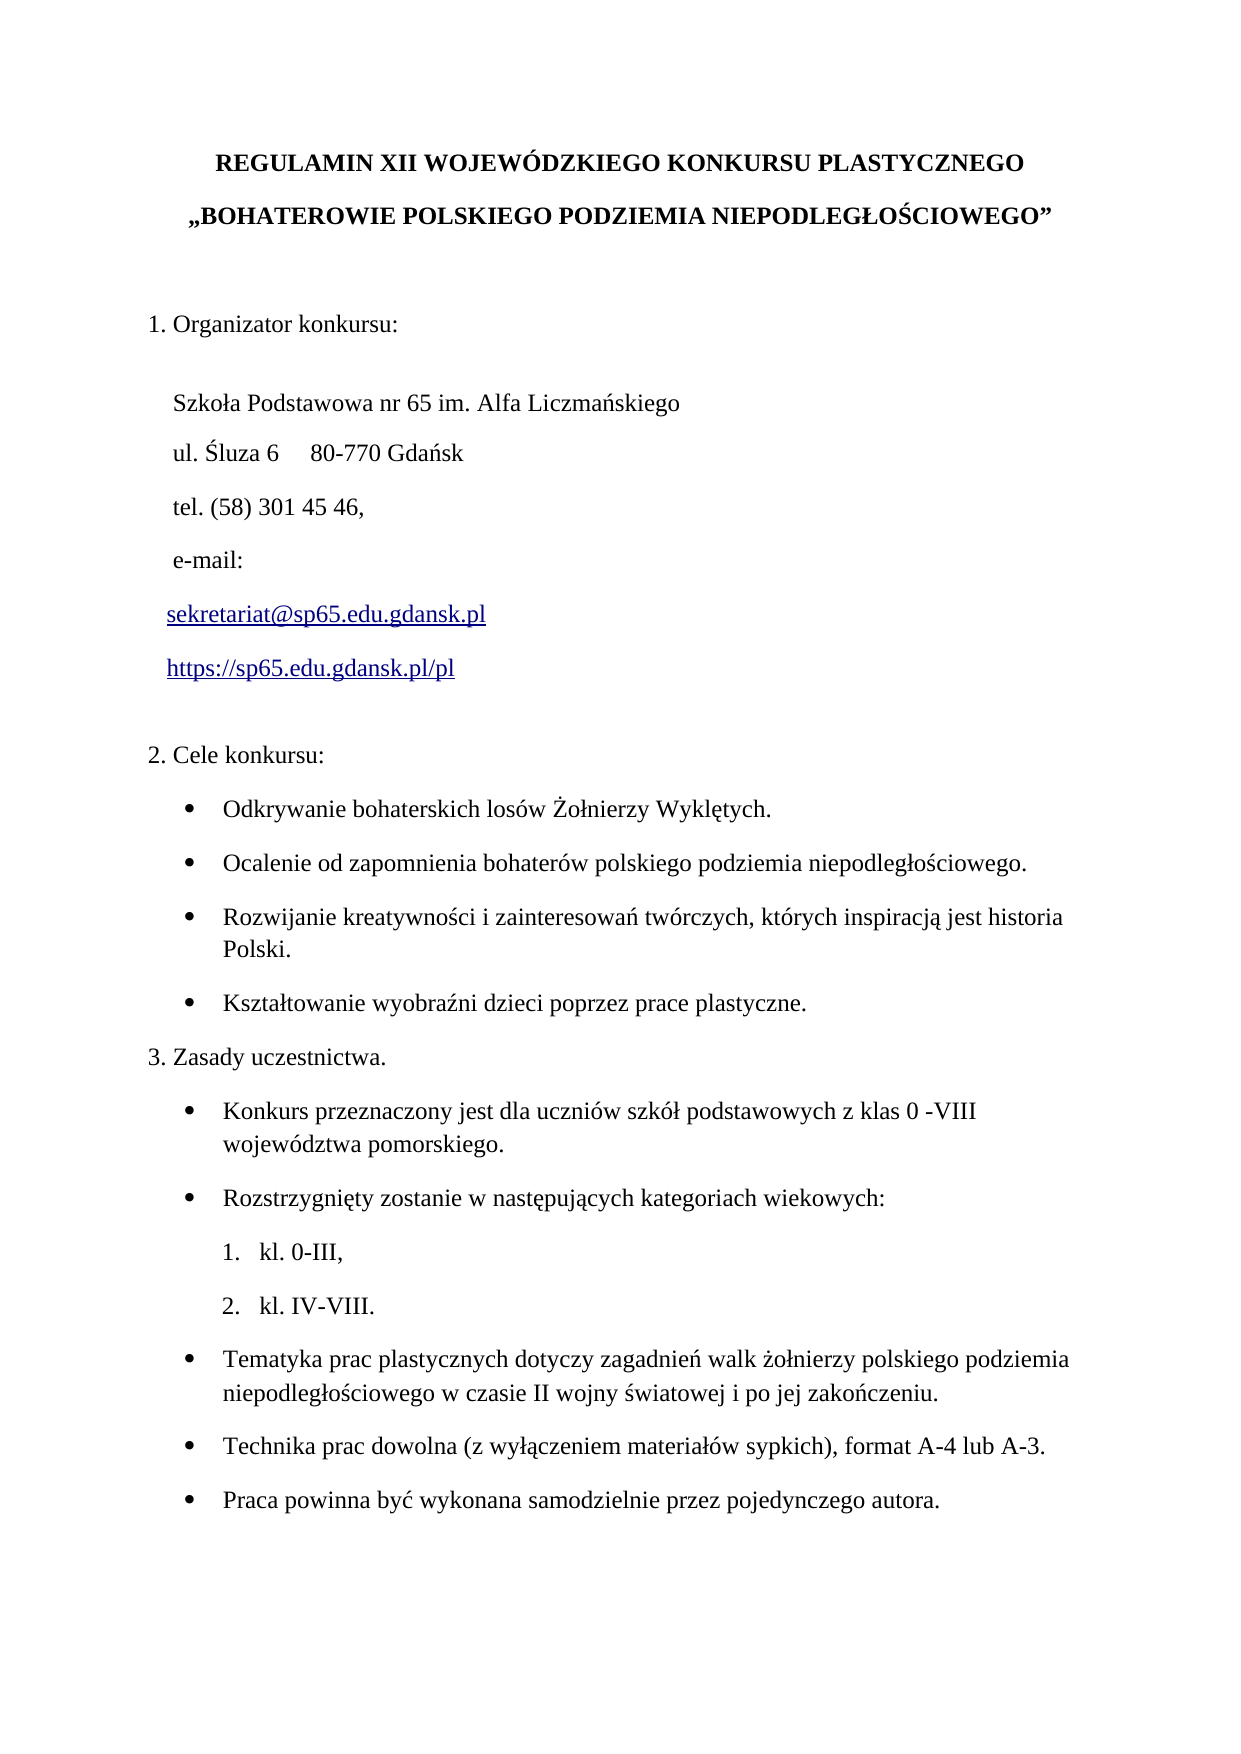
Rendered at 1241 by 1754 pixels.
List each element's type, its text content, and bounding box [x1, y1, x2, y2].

list Rozwijanie kreatywności i zainteresowań twórczych, których inspiracją jest historia Polski. [185, 902, 1093, 963]
text 2. Cele konkursu: [148, 740, 1093, 769]
list Ocalenie od zapomnienia bohaterów polskiego podziemia niepodległościowego. [185, 848, 1093, 876]
text tel. (58) 301 45 46, [148, 492, 1093, 520]
list Technika prac dowolna (z wyłączeniem materiałów sypkich), format A-4 lub A-3. [185, 1431, 1093, 1460]
text https://sp65.edu.gdansk.pl/pl [148, 653, 1093, 682]
list Tematyka prac plastycznych dotyczy zagadnień walk żołnierzy polskiego podziemia niepodległościowego w czasie II wojny światowej i po jej zakończeniu. [185, 1344, 1093, 1406]
list kl. 0-III, [222, 1237, 1093, 1266]
list kl. IV-VIII. [222, 1291, 1093, 1319]
text sekretariat@sp65.edu.gdansk.pl [148, 599, 1093, 628]
text Szkoła Podstawowa nr 65 im. Alfa Liczmańskiego [148, 388, 1093, 417]
list Konkurs przeznaczony jest dla uczniów szkół podstawowych z klas 0 -VIII województwa pomorskiego. [185, 1096, 1093, 1158]
list Rozstrzygnięty zostanie w następujących kategoriach wiekowych: [185, 1183, 1093, 1212]
text REGULAMIN XII WOJEWÓDZKIEGO KONKURSU PLASTYCZNEGO [148, 148, 1093, 176]
list Odkrywanie bohaterskich losów Żołnierzy Wyklętych. [185, 794, 1093, 823]
text 1. Organizator konkursu: [148, 309, 1093, 338]
text 3. Zasady uczestnictwa. [148, 1042, 1093, 1071]
list Kształtowanie wyobraźni dzieci poprzez prace plastyczne. [185, 988, 1093, 1017]
text e-mail: [148, 545, 1093, 574]
text „BOHATEROWIE POLSKIEGO PODZIEMIA NIEPODLEGŁOŚCIOWEGO” [148, 201, 1093, 230]
text ul. Śluza 6 80-770 Gdańsk [148, 438, 1093, 466]
list Praca powinna być wykonana samodzielnie przez pojedynczego autora. [185, 1485, 1093, 1514]
